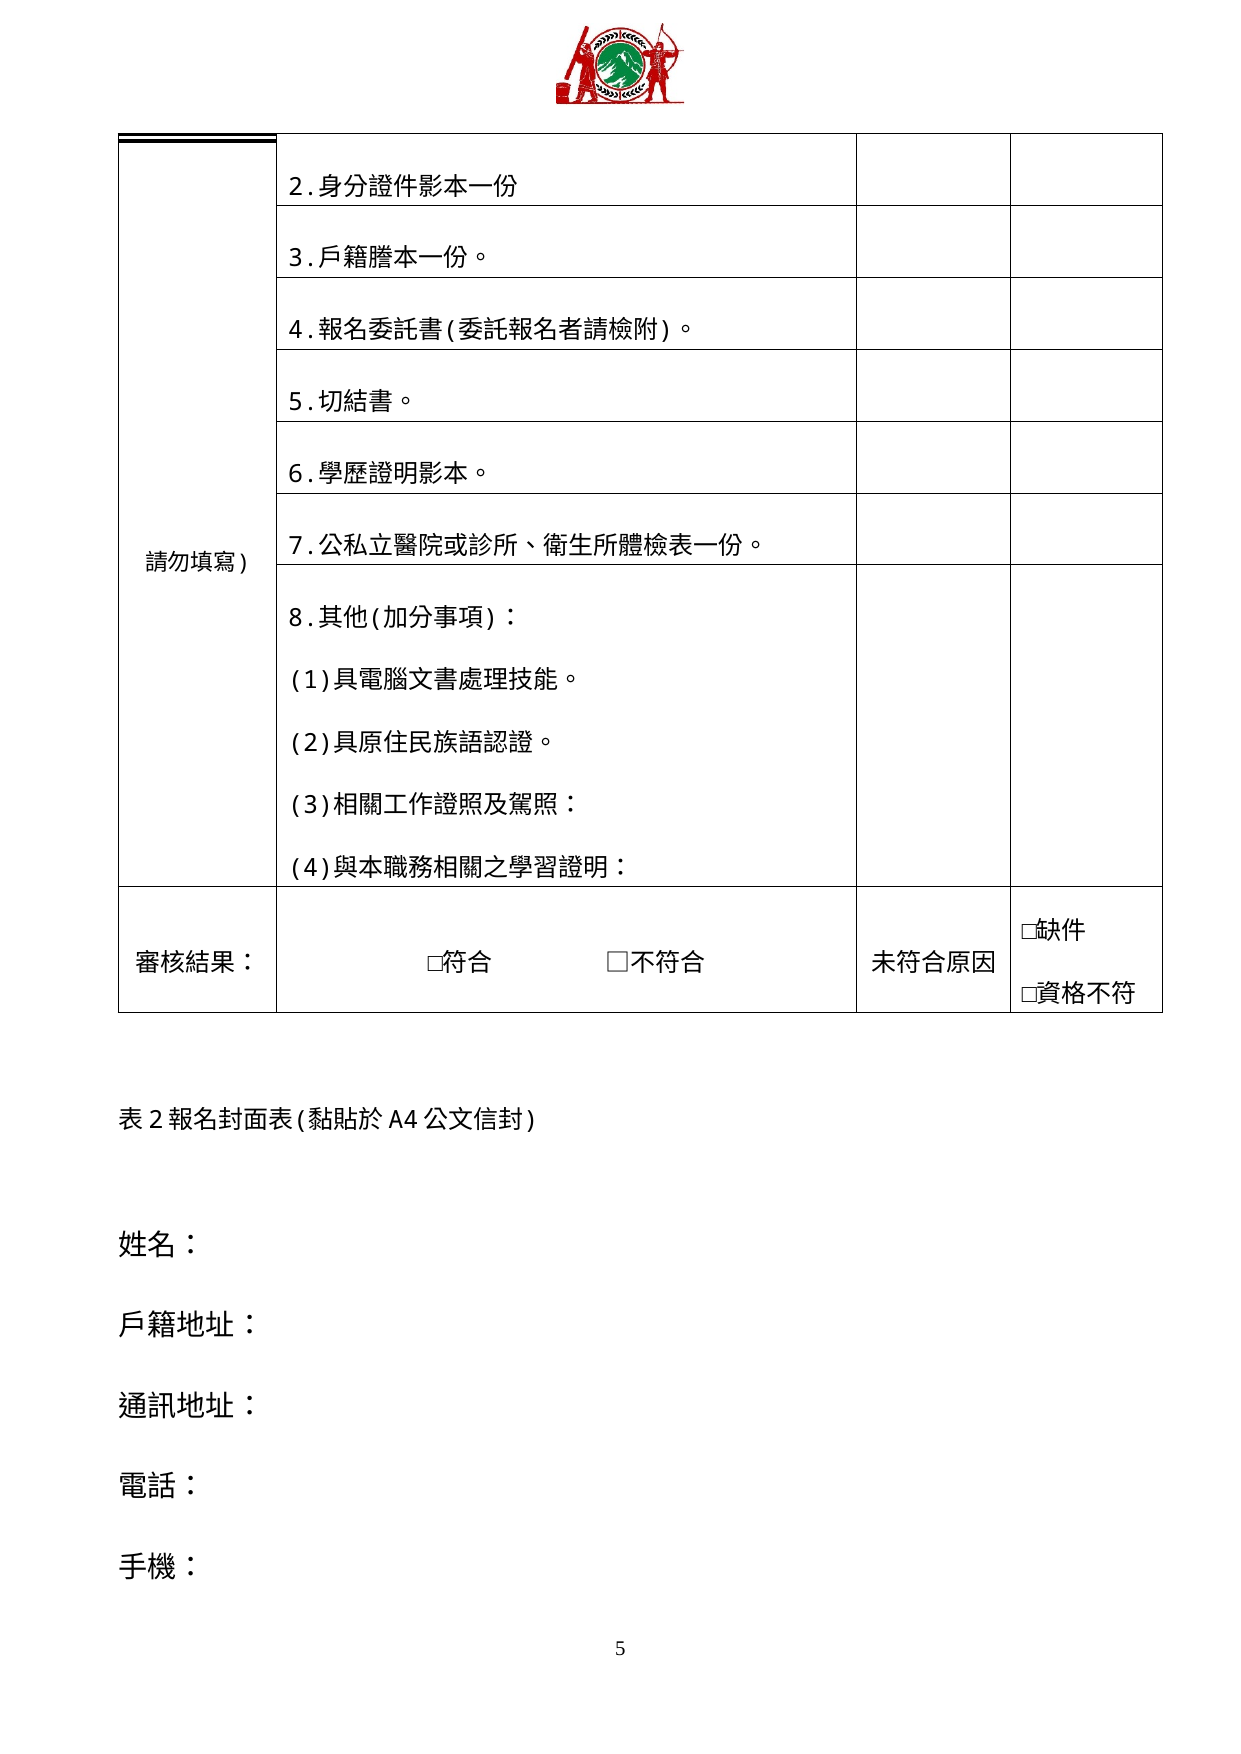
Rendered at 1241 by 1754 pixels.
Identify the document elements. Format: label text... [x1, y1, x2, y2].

table_cell [857, 350, 1010, 421]
text 表2報名封面表(黏貼於A4公文信封) [118, 1076, 1122, 1138]
table_cell [1011, 206, 1162, 277]
table_cell 審核結果： [119, 887, 276, 1012]
table_cell [857, 494, 1010, 564]
table_cell 未符合原因 [857, 887, 1010, 1012]
text 姓名： [118, 1201, 1122, 1263]
table_cell [1011, 422, 1162, 492]
text 通訊地址： [118, 1362, 1122, 1424]
text 手機： [118, 1523, 1122, 1585]
table_cell [857, 134, 1010, 205]
table_cell [857, 206, 1010, 277]
table_cell □符合 □不符合 [277, 887, 856, 1012]
table_cell [857, 278, 1010, 349]
table_cell 8.其他(加分事項)： (1)具電腦文書處理技能。 (2)具原住民族語認證。 (3)相關工作證照及駕照： (4)與本職務相關之學習證明： [277, 565, 856, 886]
table_cell 5.切結書。 [277, 350, 856, 421]
table_cell [1011, 278, 1162, 349]
table_cell 2.身分證件影本一份 [277, 134, 856, 205]
table_cell 7.公私立醫院或診所、衛生所體檢表一份。 [277, 494, 856, 564]
table_cell [857, 565, 1010, 886]
table_cell [1011, 350, 1162, 421]
table_cell 3.戶籍謄本一份。 [277, 206, 856, 277]
table_cell [1011, 565, 1162, 886]
table_cell [857, 422, 1010, 492]
text 電話： [118, 1442, 1122, 1505]
text 戶籍地址： [118, 1281, 1122, 1344]
table_cell [1011, 494, 1162, 564]
table_cell 4.報名委託書(委託報名者請檢附)。 [277, 278, 856, 349]
table_cell □缺件 □資格不符 [1011, 887, 1162, 1012]
table_cell 6.學歷證明影本。 [277, 422, 856, 492]
table_cell [1011, 134, 1162, 205]
table_cell 請勿填寫) [119, 143, 276, 886]
